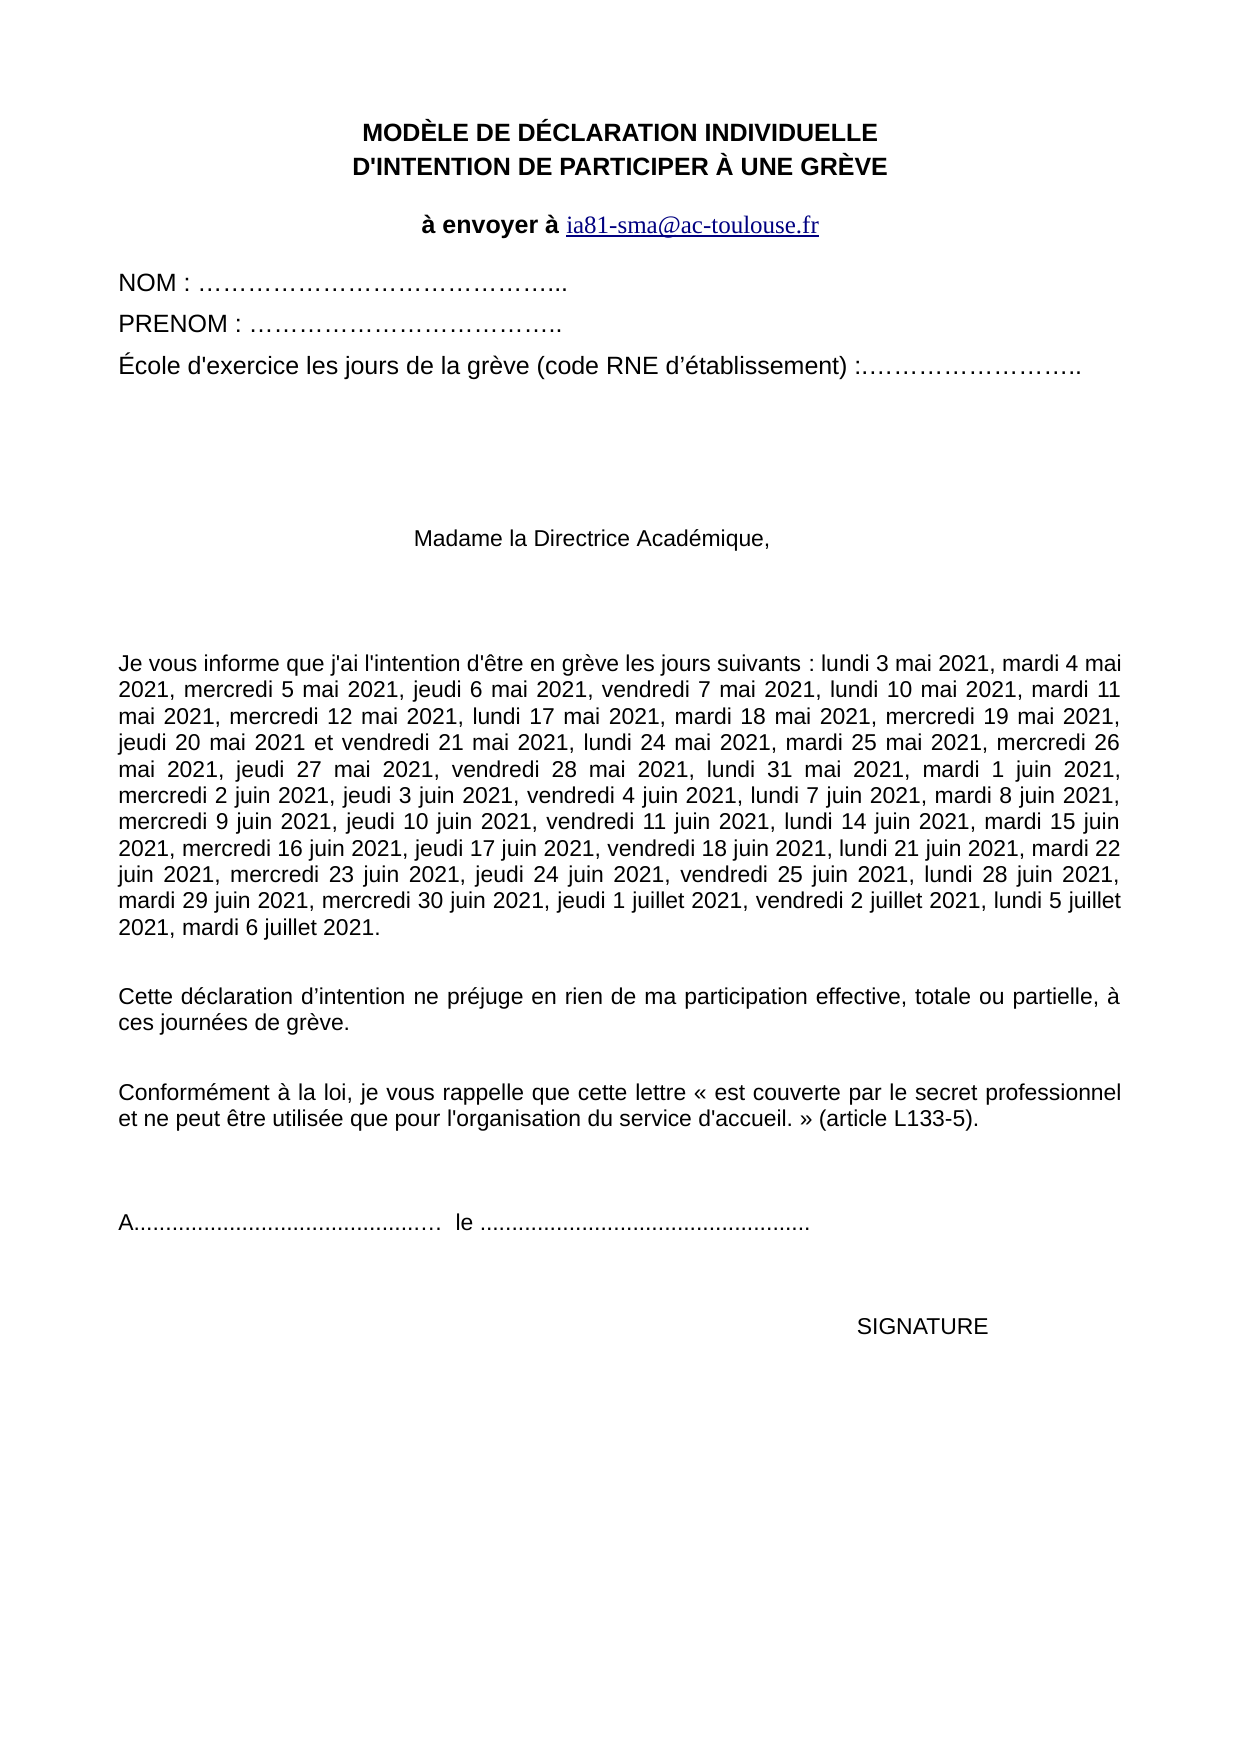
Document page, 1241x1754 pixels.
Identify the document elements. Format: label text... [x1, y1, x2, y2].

text A.............................................… le .................................................... [118, 1209, 1122, 1236]
text SIGNATURE [118, 1313, 1122, 1339]
text à envoyer à ia81-sma@ac-toulouse.fr [118, 210, 1122, 239]
text Je vous informe que j'ai l'intention d'être en grève les jours suivants : lundi 3 mai 2021, mardi 4 mai 2021, mercredi 5 mai 2021, jeudi 6 mai 2021, vendredi 7 mai 2021, lundi 10 mai 2021, mardi 11 mai 2021, mercredi 12 mai 2021, lundi 17 mai 2021, mardi 18 mai 2021, mercredi 19 mai 2021, jeudi 20 mai 2021 et vendredi 21 mai 2021, lundi 24 mai 2021, mardi 25 mai 2021, mercredi 26 mai 2021, jeudi 27 mai 2021, vendredi 28 mai 2021, lundi 31 mai 2021, mardi 1 juin 2021, mercredi 2 juin 2021, jeudi 3 juin 2021, vendredi 4 juin 2021, lundi 7 juin 2021, mardi 8 juin 2021, mercredi 9 juin 2021, jeudi 10 juin 2021, vendredi 11 juin 2021, lundi 14 juin 2021, mardi 15 juin 2021, mercredi 16 juin 2021, jeudi 17 juin 2021, vendredi 18 juin 2021, lundi 21 juin 2021, mardi 22 juin 2021, mercredi 23 juin 2021, jeudi 24 juin 2021, vendredi 25 juin 2021, lundi 28 juin 2021, mardi 29 juin 2021, mercredi 30 juin 2021, jeudi 1 juillet 2021, vendredi 2 juillet 2021, lundi 5 juillet 2021, mardi 6 juillet 2021. [118, 650, 1122, 940]
text NOM : ……………………………………... [118, 268, 1122, 297]
text Cette déclaration d’intention ne préjuge en rien de ma participation effective, totale ou partielle, à ces journées de grève. [118, 983, 1122, 1036]
text D'INTENTION DE PARTICIPER À UNE GRÈVE [118, 152, 1122, 181]
text Conformément à la loi, je vous rappelle que cette lettre « est couverte par le secret professionnel et ne peut être utilisée que pour l'organisation du service d'accueil. » (article L133-5). [118, 1079, 1122, 1131]
text École d'exercice les jours de la grève (code RNE d’établissement) :.…………………….. [118, 351, 1122, 379]
text PRENOM : ……………………………….. [118, 309, 1122, 338]
text MODÈLE DE DÉCLARATION INDIVIDUELLE [118, 118, 1122, 147]
text Madame la Directrice Académique, [118, 525, 1122, 552]
